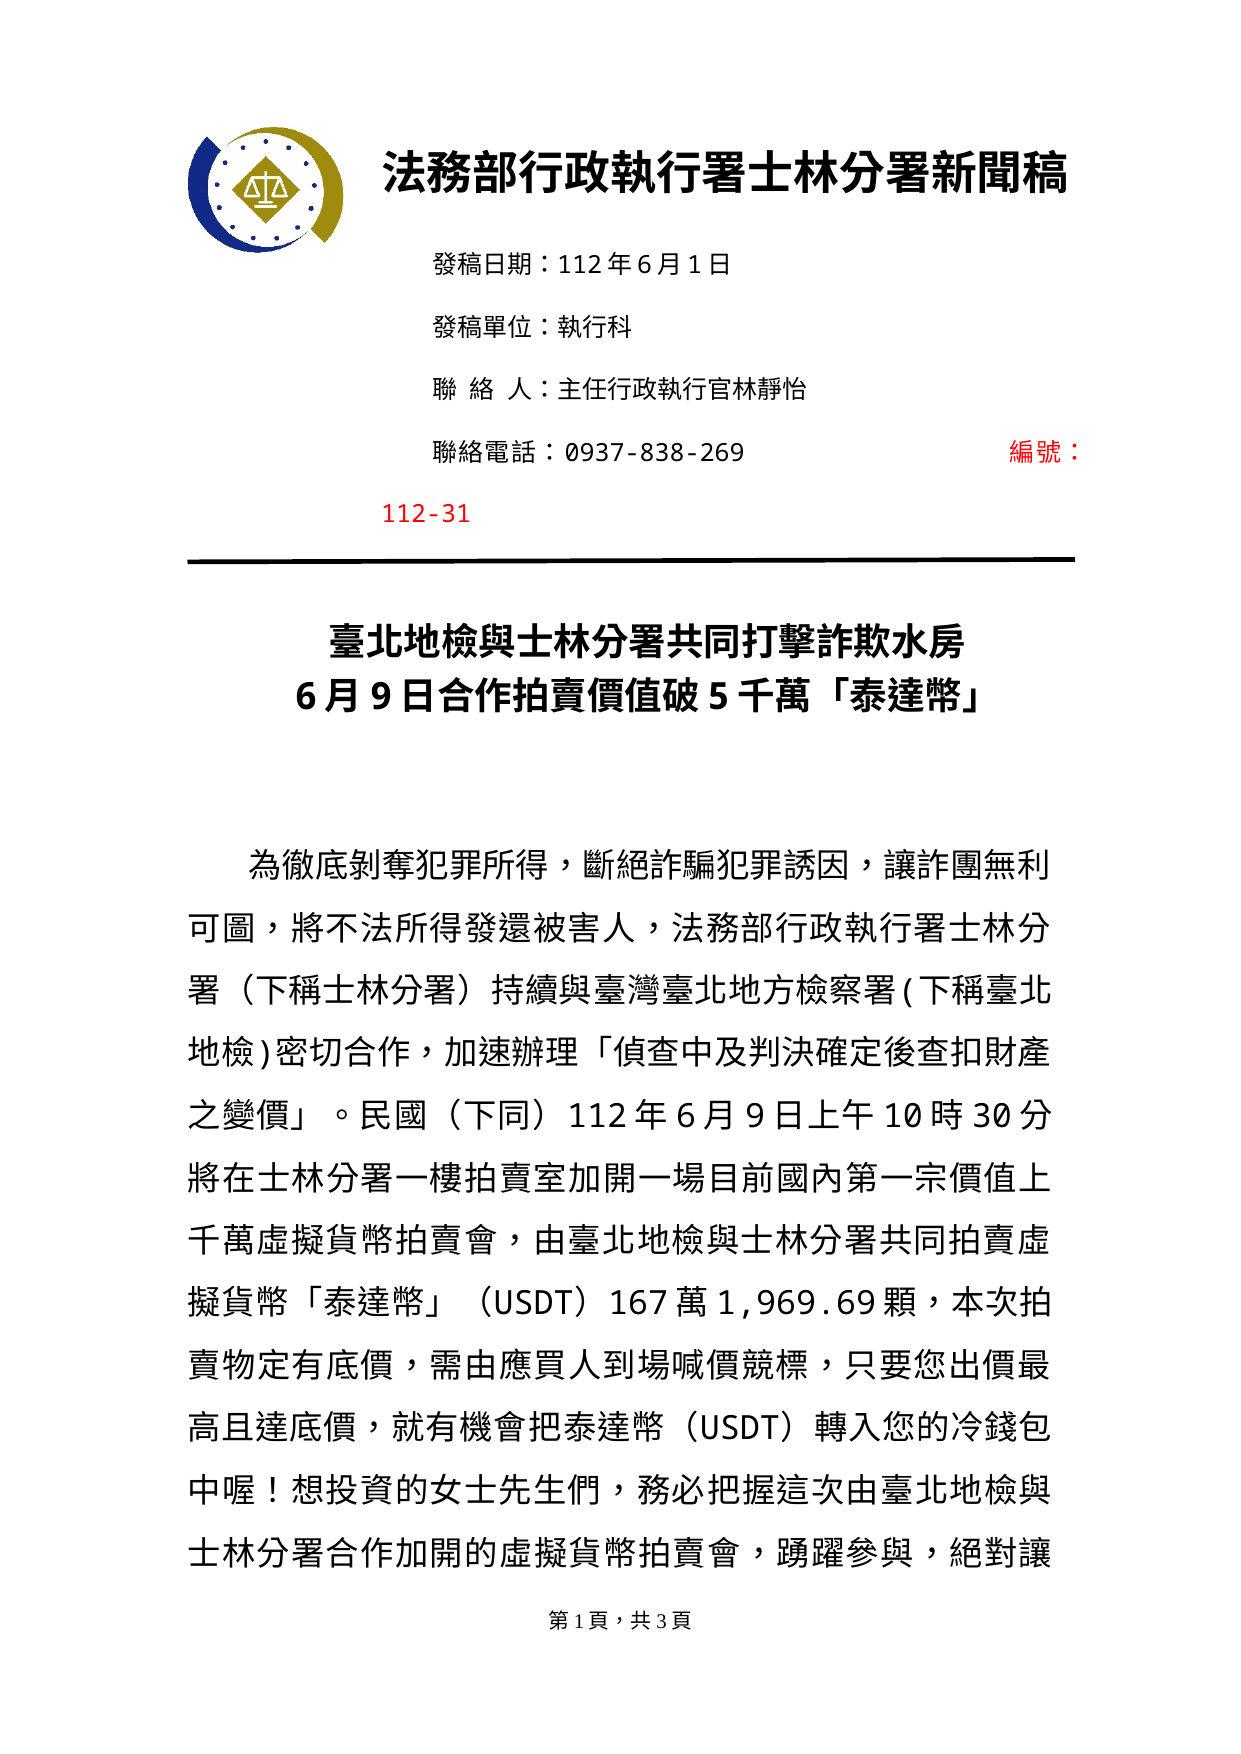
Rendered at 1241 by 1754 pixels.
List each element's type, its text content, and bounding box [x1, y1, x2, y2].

text 臺北地檢與士林分署共同打擊詐欺水房 [224, 612, 1070, 666]
table_header 法務部行政執行署士林分署新聞稿 發稿日期：112年6月1日 發稿單位：執行科 聯 絡 人：主任行政執行官林靜怡 聯絡電話：0937-838-269 編號：112-31 [378, 96, 1090, 534]
table_header [178, 96, 378, 534]
text 為徹底剝奪犯罪所得，斷絕詐騙犯罪誘因，讓詐團無利可圖，將不法所得發還被害人，法務部行政執行署士林分署（下稱士林分署）持續與臺灣臺北地方檢察署(下稱臺北地檢)密切合作，加速辦理「偵查中及判決確定後查扣財產之變價」。民國（下同）112年6月9日上午10時30分將在士林分署一樓拍賣室加開一場目前國內第一宗價值上千萬虛擬貨幣拍賣會，由臺北地檢與士林分署共同拍賣虛擬貨幣「泰達幣」（USDT）167萬1,969.69顆，本次拍賣物定有底價，需由應買人到場喊價競標，只要您出價最高且達底價，就有機會把泰達幣（USDT）轉入您的冷錢包中喔！想投資的女士先生們，務必把握這次由臺北地檢與士林分署合作加開的虛擬貨幣拍賣會，踴躍參與，絕對讓 [187, 821, 1053, 1571]
text 6月9日合作拍賣價值破5千萬「泰達幣」 [224, 666, 1070, 720]
